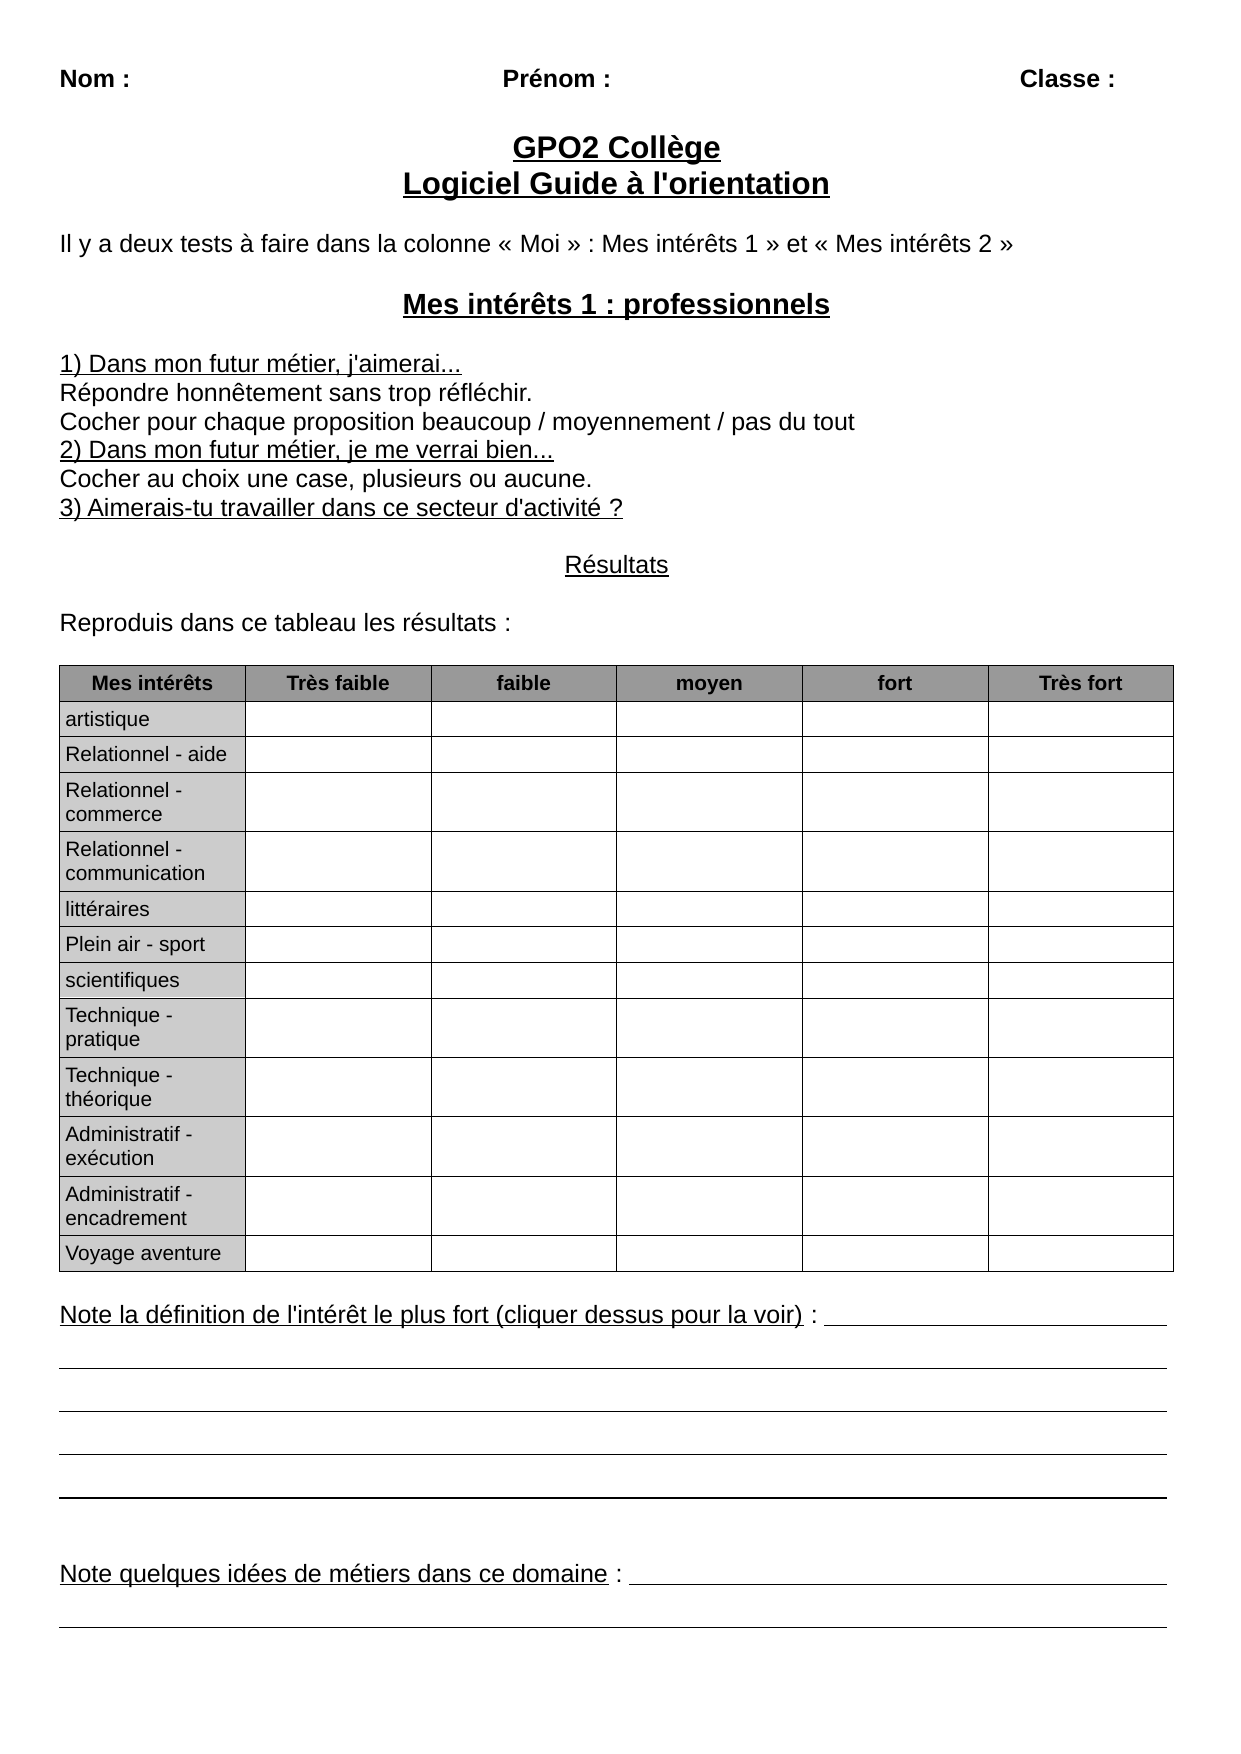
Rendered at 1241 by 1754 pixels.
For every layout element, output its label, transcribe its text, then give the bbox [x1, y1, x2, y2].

table_cell [246, 702, 431, 736]
table_header faible [432, 666, 616, 701]
table_cell [803, 927, 988, 962]
table_cell [989, 773, 1173, 831]
table_cell [803, 999, 988, 1057]
table_cell [432, 892, 616, 926]
table_cell [989, 737, 1173, 772]
table_cell [803, 773, 988, 831]
table_cell [432, 999, 616, 1057]
text Mes intérêts 1 : professionnels [59, 287, 1173, 320]
table_cell [989, 999, 1173, 1057]
table_cell [246, 892, 431, 926]
text Résultats [59, 550, 1173, 579]
table_cell [617, 1177, 802, 1235]
table_header moyen [617, 666, 802, 701]
table_header fort [803, 666, 988, 701]
table_cell [432, 1177, 616, 1235]
text Cocher au choix une case, plusieurs ou aucune. [59, 464, 1173, 493]
table_cell [246, 999, 431, 1057]
table_cell [246, 963, 431, 997]
table_cell [617, 892, 802, 926]
table_cell [432, 1117, 616, 1176]
table_cell [989, 832, 1173, 891]
table_cell [989, 927, 1173, 962]
table_cell [803, 1058, 988, 1116]
table_cell [246, 737, 431, 772]
table_cell [989, 892, 1173, 926]
table_cell [432, 702, 616, 736]
table_cell scientifiques [60, 963, 245, 997]
table_header Mes intérêts [60, 666, 245, 701]
table_cell [246, 1177, 431, 1235]
text Reproduis dans ce tableau les résultats : [59, 608, 1173, 637]
table_cell [989, 1117, 1173, 1176]
text Note la définition de l'intérêt le plus fort (cliquer dessus pour la voir) : [59, 1300, 1173, 1328]
table_cell [432, 1058, 616, 1116]
table_cell [617, 927, 802, 962]
table_cell [432, 773, 616, 831]
table_cell [617, 1236, 802, 1271]
table_cell [803, 892, 988, 926]
table_cell Relationnel - communication [60, 832, 245, 891]
table_cell [989, 1058, 1173, 1116]
table_cell [803, 963, 988, 997]
table_cell [989, 702, 1173, 736]
table_cell Relationnel - commerce [60, 773, 245, 831]
table_cell [617, 737, 802, 772]
table_cell artistique [60, 702, 245, 736]
table_cell [803, 1177, 988, 1235]
table_cell [617, 1117, 802, 1176]
text Nom : Prénom : Classe : [59, 64, 1173, 93]
table_cell [432, 963, 616, 997]
table_cell [803, 832, 988, 891]
table_cell [432, 927, 616, 962]
text 1) Dans mon futur métier, j'aimerai... [59, 349, 1173, 378]
table_cell [432, 832, 616, 891]
table_cell [246, 1058, 431, 1116]
table_cell [617, 702, 802, 736]
table_cell Relationnel - aide [60, 737, 245, 772]
table_header Très faible [246, 666, 431, 701]
table_cell [246, 1236, 431, 1271]
table_cell [617, 832, 802, 891]
table_cell [617, 963, 802, 997]
table_cell Technique - pratique [60, 999, 245, 1057]
table_cell Plein air - sport [60, 927, 245, 962]
text Note quelques idées de métiers dans ce domaine : [59, 1558, 1173, 1630]
table_cell [617, 773, 802, 831]
table_cell [246, 1117, 431, 1176]
table_cell littéraires [60, 892, 245, 926]
table_cell Technique - théorique [60, 1058, 245, 1116]
text Répondre honnêtement sans trop réfléchir. [59, 378, 1173, 407]
table_cell [803, 1117, 988, 1176]
table_header Très fort [989, 666, 1173, 701]
table_cell [246, 773, 431, 831]
text Il y a deux tests à faire dans la colonne « Moi » : Mes intérêts 1 » et « Mes intérêts 2 » [59, 229, 1173, 258]
table_cell [432, 737, 616, 772]
table_cell [617, 1058, 802, 1116]
table_cell [803, 702, 988, 736]
table_cell Administratif - encadrement [60, 1177, 245, 1235]
table_cell [989, 963, 1173, 997]
table_cell [989, 1177, 1173, 1235]
table_cell [803, 1236, 988, 1271]
text GPO2 Collège Logiciel Guide à l'orientation [59, 129, 1173, 201]
text 3) Aimerais-tu travailler dans ce secteur d'activité ? [59, 493, 1173, 522]
text Cocher pour chaque proposition beaucoup / moyennement / pas du tout [59, 407, 1173, 435]
table_cell [989, 1236, 1173, 1271]
text 2) Dans mon futur métier, je me verrai bien... [59, 435, 1173, 464]
table_cell [246, 927, 431, 962]
table_cell [617, 999, 802, 1057]
table_cell [803, 737, 988, 772]
table_cell Voyage aventure [60, 1236, 245, 1271]
table_cell [432, 1236, 616, 1271]
table_cell Administratif - exécution [60, 1117, 245, 1176]
table_cell [246, 832, 431, 891]
